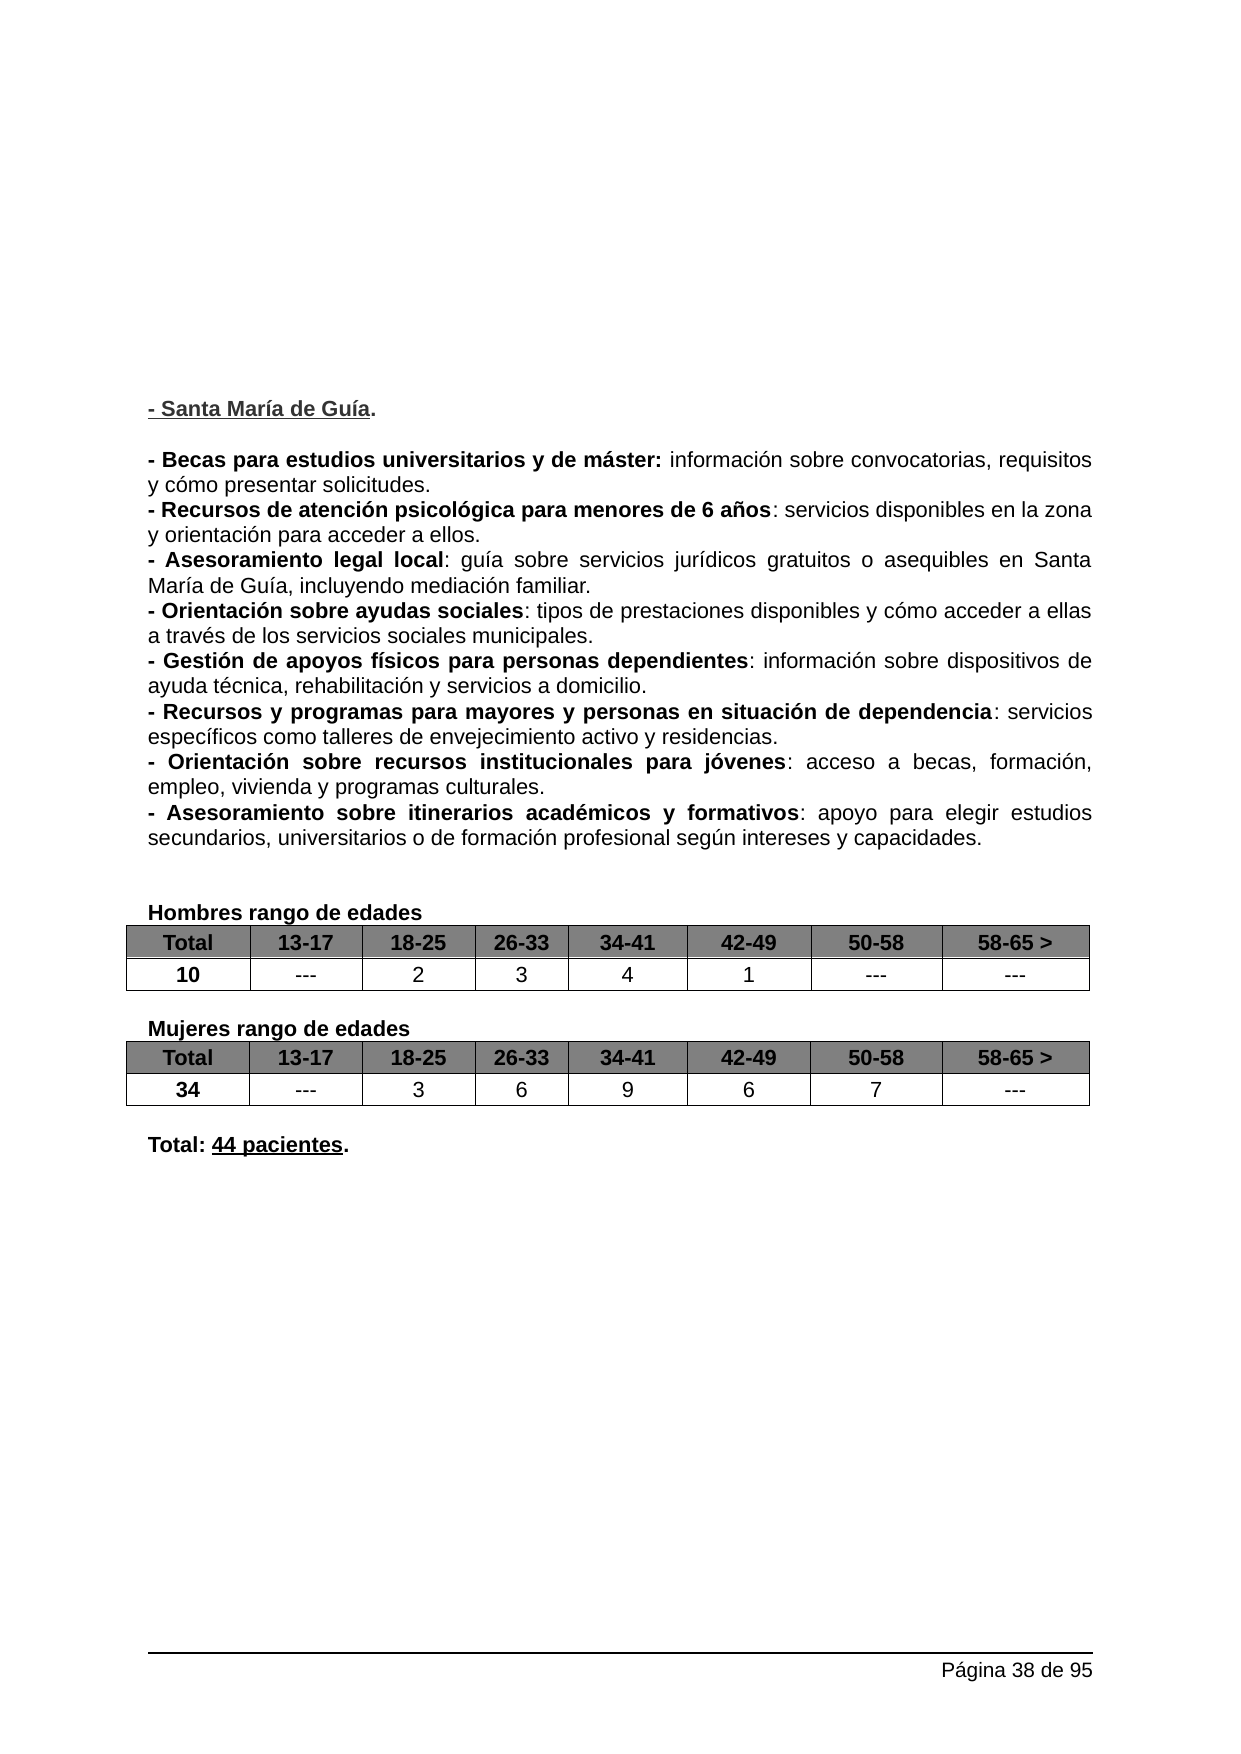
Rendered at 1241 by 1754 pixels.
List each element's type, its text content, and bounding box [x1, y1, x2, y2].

table_header 13-17 [251, 926, 362, 957]
table_header 58-65 > [943, 1042, 1089, 1073]
table_cell --- [943, 1074, 1089, 1105]
table_header 50-58 [812, 926, 942, 957]
text - Becas para estudios universitarios y de máster: información sobre convocatorias, requisitos y cómo presentar solicitudes. [148, 446, 1093, 497]
text - Orientación sobre ayudas sociales: tipos de prestaciones disponibles y cómo acceder a ellas a través de los servicios sociales municipales. [148, 598, 1093, 648]
table_cell 6 [688, 1074, 810, 1105]
table_cell 34 [127, 1074, 249, 1105]
table_header 18-25 [363, 926, 475, 957]
table_header 58-65 > [943, 926, 1089, 957]
table_cell 4 [569, 959, 687, 989]
table_cell 2 [363, 959, 475, 989]
table_header 42-49 [688, 1042, 810, 1073]
text Total: 44 pacientes. [148, 1131, 1093, 1157]
table_cell 7 [811, 1074, 942, 1105]
table_cell --- [943, 959, 1089, 989]
table_header 26-33 [476, 1042, 568, 1073]
table_cell --- [812, 959, 942, 989]
table_header 34-41 [569, 926, 687, 957]
text - Recursos y programas para mayores y personas en situación de dependencia: servicios específicos como talleres de envejecimiento activo y residencias. [148, 698, 1093, 749]
text - Recursos de atención psicológica para menores de 6 años: servicios disponibles en la zona y orientación para acceder a ellos. [148, 497, 1093, 547]
table_header 13-17 [250, 1042, 362, 1073]
text - Asesoramiento legal local: guía sobre servicios jurídicos gratuitos o asequibles en Santa María de Guía, incluyendo mediación familiar. [148, 547, 1093, 598]
table_cell --- [250, 1074, 362, 1105]
table_header 26-33 [476, 926, 568, 957]
text - Asesoramiento sobre itinerarios académicos y formativos: apoyo para elegir estudios secundarios, universitarios o de formación profesional según intereses y capacidades. [148, 799, 1093, 850]
text Hombres rango de edades [148, 900, 1093, 925]
table_cell 3 [476, 959, 568, 989]
table_cell 6 [476, 1074, 568, 1105]
text - Santa María de Guía. [148, 396, 1093, 421]
table_cell 1 [688, 959, 811, 989]
text - Orientación sobre recursos institucionales para jóvenes: acceso a becas, formación, empleo, vivienda y programas culturales. [148, 749, 1093, 799]
table_header 18-25 [363, 1042, 475, 1073]
table_header Total [127, 1042, 249, 1073]
table_header Total [127, 926, 250, 957]
table_cell 9 [569, 1074, 687, 1105]
text Mujeres rango de edades [148, 1016, 1093, 1041]
table_header 42-49 [688, 926, 811, 957]
table_cell 10 [127, 959, 250, 989]
table_header 50-58 [811, 1042, 942, 1073]
table_cell 3 [363, 1074, 475, 1105]
table_header 34-41 [569, 1042, 687, 1073]
text - Gestión de apoyos físicos para personas dependientes: información sobre dispositivos de ayuda técnica, rehabilitación y servicios a domicilio. [148, 648, 1093, 698]
table_cell --- [251, 959, 362, 989]
